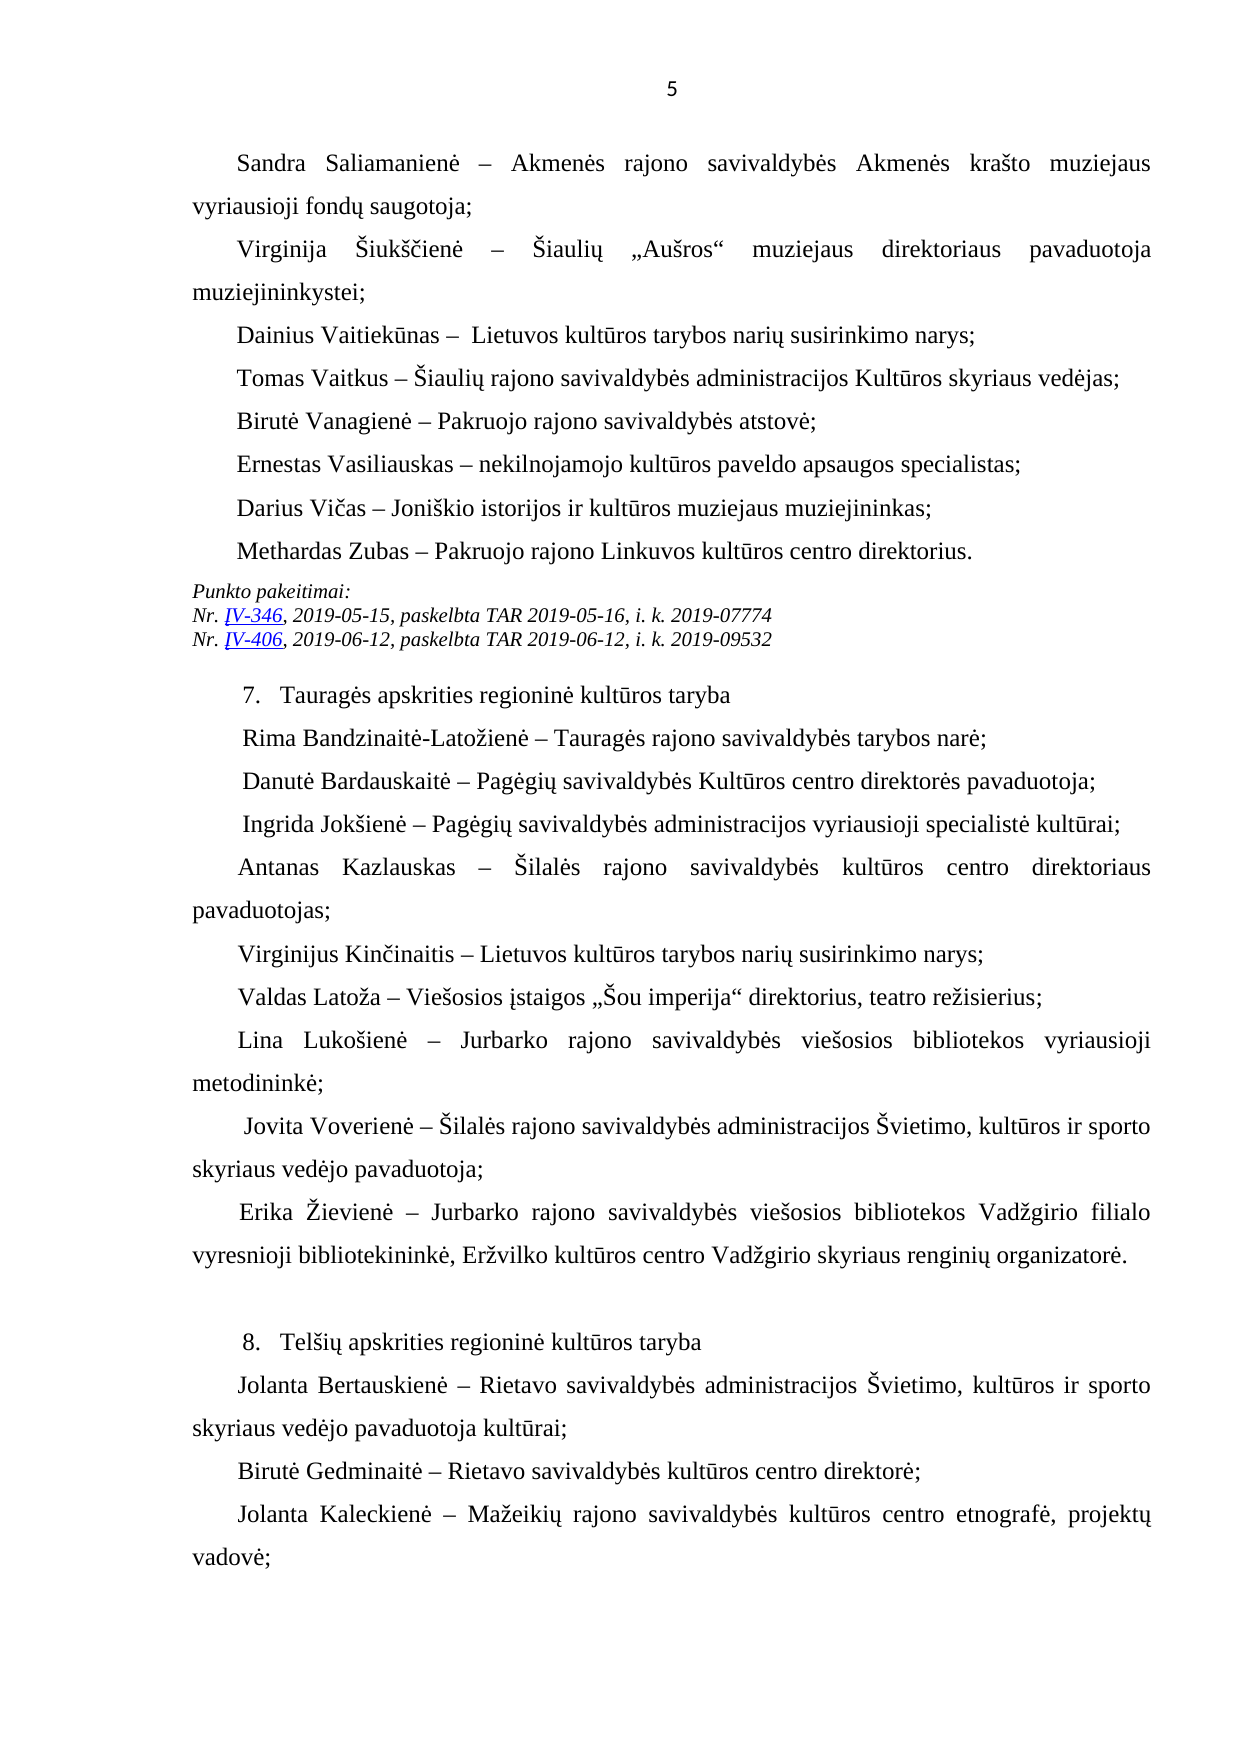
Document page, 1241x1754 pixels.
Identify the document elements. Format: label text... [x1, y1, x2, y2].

text Ernestas Vasiliauskas – nekilnojamojo kultūros paveldo apsaugos specialistas; [192, 449, 1152, 478]
text Jolanta Kaleckienė – Mažeikių rajono savivaldybės kultūros centro etnografė, projektų vadovė; [192, 1499, 1152, 1571]
text Tomas Vaitkus – Šiaulių rajono savivaldybės administracijos Kultūros skyriaus vedėjas; [192, 363, 1152, 392]
text Methardas Zubas – Pakruojo rajono Linkuvos kultūros centro direktorius. [192, 536, 1152, 564]
text Nr. ĮV-346, 2019-05-15, paskelbta TAR 2019-05-16, i. k. 2019-07774 [192, 603, 1152, 627]
text 7. Tauragės apskrities regioninė kultūros taryba [242, 680, 1152, 709]
text Punkto pakeitimai: [192, 579, 1152, 603]
text Birutė Vanagienė – Pakruojo rajono savivaldybės atstovė; [192, 406, 1152, 435]
text Rima Bandzinaitė-Latožienė – Tauragės rajono savivaldybės tarybos narė; [242, 723, 1152, 752]
text Danutė Bardauskaitė – Pagėgių savivaldybės Kultūros centro direktorės pavaduotoja; [242, 766, 1152, 795]
text Virginija Šiukščienė – Šiaulių „Aušros“ muziejaus direktoriaus pavaduotoja muziejininkystei; [192, 234, 1152, 306]
text Darius Vičas – Joniškio istorijos ir kultūros muziejaus muziejininkas; [192, 493, 1152, 521]
text Virginijus Kinčinaitis – Lietuvos kultūros tarybos narių susirinkimo narys; [192, 939, 1152, 967]
text Ingrida Jokšienė – Pagėgių savivaldybės administracijos vyriausioji specialistė kultūrai; [242, 809, 1152, 838]
text 8. Telšių apskrities regioninė kultūros taryba [242, 1327, 1152, 1356]
text Jolanta Bertauskienė – Rietavo savivaldybės administracijos Švietimo, kultūros ir sporto skyriaus vedėjo pavaduotoja kultūrai; [192, 1370, 1152, 1442]
text Dainius Vaitiekūnas – Lietuvos kultūros tarybos narių susirinkimo narys; [192, 320, 1152, 349]
text Antanas Kazlauskas – Šilalės rajono savivaldybės kultūros centro direktoriaus pavaduotojas; [192, 852, 1152, 924]
text Jovita Voverienė – Šilalės rajono savivaldybės administracijos Švietimo, kultūros ir sporto skyriaus vedėjo pavaduotoja; [192, 1111, 1152, 1183]
text Nr. ĮV-406, 2019-06-12, paskelbta TAR 2019-06-12, i. k. 2019-09532 [192, 627, 1152, 651]
text Lina Lukošienė – Jurbarko rajono savivaldybės viešosios bibliotekos vyriausioji metodininkė; [192, 1025, 1152, 1097]
text Valdas Latoža – Viešosios įstaigos „Šou imperija“ direktorius, teatro režisierius; [192, 982, 1152, 1011]
text Erika Žievienė – Jurbarko rajono savivaldybės viešosios bibliotekos Vadžgirio filialo vyresnioji bibliotekininkė, Eržvilko kultūros centro Vadžgirio skyriaus renginių organizatorė. [192, 1197, 1152, 1269]
text Sandra Saliamanienė – Akmenės rajono savivaldybės Akmenės krašto muziejaus vyriausioji fondų saugotoja; [192, 148, 1152, 219]
text Birutė Gedminaitė – Rietavo savivaldybės kultūros centro direktorė; [192, 1456, 1152, 1485]
